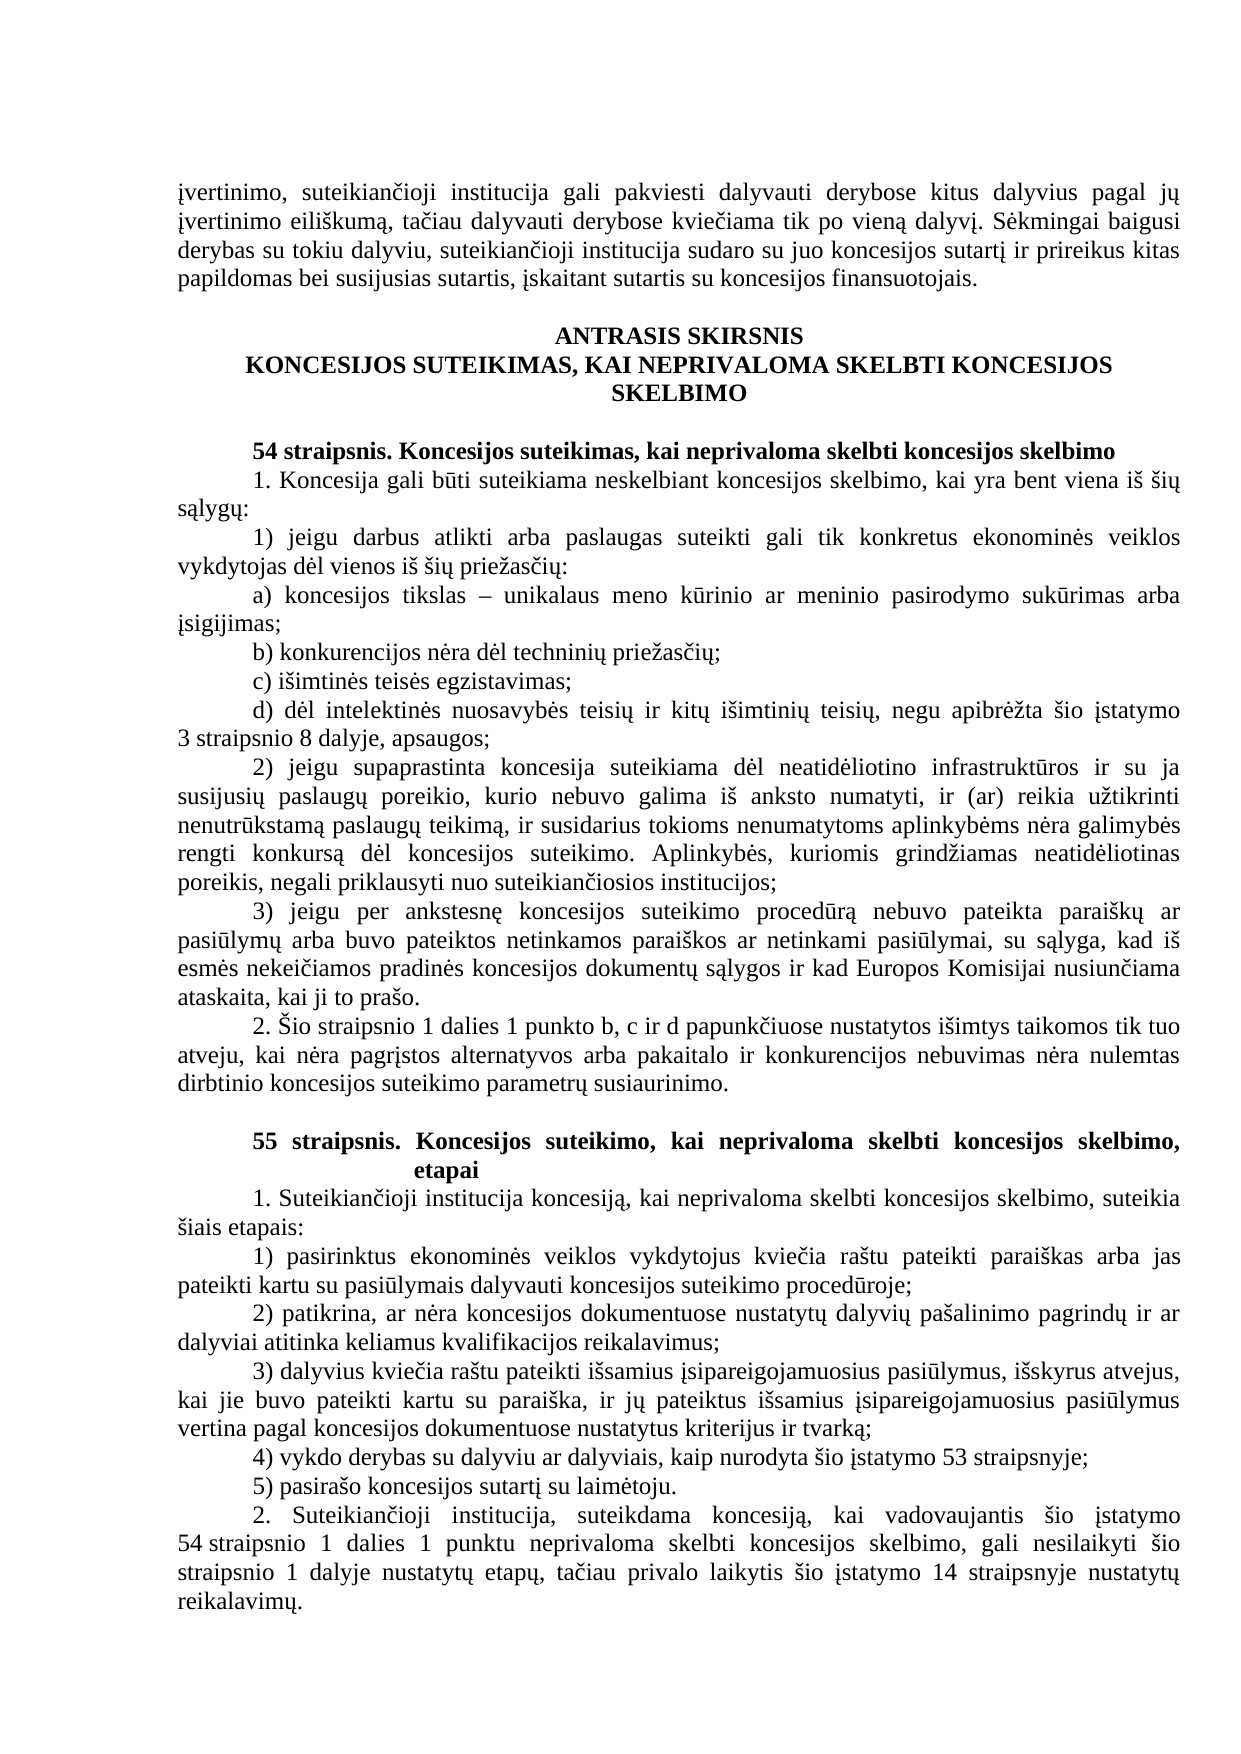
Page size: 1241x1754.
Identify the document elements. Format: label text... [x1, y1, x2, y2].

text įvertinimo, suteikiančioji institucija gali pakviesti dalyvauti derybose kitus dalyvius pagal jų įvertinimo eiliškumą, tačiau dalyvauti derybose kviečiama tik po vieną dalyvį. Sėkmingai baigusi derybas su tokiu dalyviu, suteikiančioji institucija sudaro su juo koncesijos sutartį ir prireikus kitas papildomas bei susijusias sutartis, įskaitant sutartis su koncesijos finansuotojais. [177, 177, 1181, 292]
text 2) jeigu supaprastinta koncesija suteikiama dėl neatidėliotino infrastruktūros ir su ja susijusių paslaugų poreikio, kurio nebuvo galima iš anksto numatyti, ir (ar) reikia užtikrinti nenutrūkstamą paslaugų teikimą, ir susidarius tokioms nenumatytoms aplinkybėms nėra galimybės rengti konkursą dėl koncesijos suteikimo. Aplinkybės, kuriomis grindžiamas neatidėliotinas poreikis, negali priklausyti nuo suteikiančiosios institucijos; [177, 752, 1181, 896]
text ANTRASIS SKIRSNIS [177, 321, 1181, 350]
text 1) pasirinktus ekonominės veiklos vykdytojus kviečia raštu pateikti paraiškas arba jas pateikti kartu su pasiūlymais dalyvauti koncesijos suteikimo procedūroje; [177, 1241, 1181, 1298]
text d) dėl intelektinės nuosavybės teisių ir kitų išimtinių teisių, negu apibrėžta šio įstatymo 3 straipsnio 8 dalyje, apsaugos; [177, 695, 1181, 752]
text 3) jeigu per ankstesnę koncesijos suteikimo procedūrą nebuvo pateikta paraiškų ar pasiūlymų arba buvo pateiktos netinkamos paraiškos ar netinkami pasiūlymai, su sąlyga, kad iš esmės nekeičiamos pradinės koncesijos dokumentų sąlygos ir kad Europos Komisijai nusiunčiama ataskaita, kai ji to prašo. [177, 896, 1181, 1011]
text 55 straipsnis. Koncesijos suteikimo, kai neprivaloma skelbti koncesijos skelbimo, etapai [252, 1126, 1181, 1183]
text a) koncesijos tikslas – unikalaus meno kūrinio ar meninio pasirodymo sukūrimas arba įsigijimas; [177, 580, 1181, 637]
text b) konkurencijos nėra dėl techninių priežasčių; [177, 637, 1181, 666]
text 4) vykdo derybas su dalyviu ar dalyviais, kaip nurodyta šio įstatymo 53 straipsnyje; [177, 1442, 1181, 1471]
text 3) dalyvius kviečia raštu pateikti išsamius įsipareigojamuosius pasiūlymus, išskyrus atvejus, kai jie buvo pateikti kartu su paraiška, ir jų pateiktus išsamius įsipareigojamuosius pasiūlymus vertina pagal koncesijos dokumentuose nustatytus kriterijus ir tvarką; [177, 1356, 1181, 1442]
text 1. Suteikiančioji institucija koncesiją, kai neprivaloma skelbti koncesijos skelbimo, suteikia šiais etapais: [177, 1183, 1181, 1241]
text 2) patikrina, ar nėra koncesijos dokumentuose nustatytų dalyvių pašalinimo pagrindų ir ar dalyviai atitinka keliamus kvalifikacijos reikalavimus; [177, 1298, 1181, 1356]
text 2. Suteikiančioji institucija, suteikdama koncesiją, kai vadovaujantis šio įstatymo 54 straipsnio 1 dalies 1 punktu neprivaloma skelbti koncesijos skelbimo, gali nesilaikyti šio straipsnio 1 dalyje nustatytų etapų, tačiau privalo laikytis šio įstatymo 14 straipsnyje nustatytų reikalavimų. [177, 1500, 1181, 1615]
text 1. Koncesija gali būti suteikiama neskelbiant koncesijos skelbimo, kai yra bent viena iš šių sąlygų: [177, 465, 1181, 522]
text 2. Šio straipsnio 1 dalies 1 punkto b, c ir d papunkčiuose nustatytos išimtys taikomos tik tuo atveju, kai nėra pagrįstos alternatyvos arba pakaitalo ir konkurencijos nebuvimas nėra nulemtas dirbtinio koncesijos suteikimo parametrų susiaurinimo. [177, 1011, 1181, 1097]
text 1) jeigu darbus atlikti arba paslaugas suteikti gali tik konkretus ekonominės veiklos vykdytojas dėl vienos iš šių priežasčių: [177, 522, 1181, 580]
text KONCESIJOS SUTEIKIMAS, KAI NEPRIVALOMA SKELBTI KONCESIJOS SKELBIMO [177, 350, 1181, 407]
text 5) pasirašo koncesijos sutartį su laimėtoju. [177, 1471, 1181, 1500]
text c) išimtinės teisės egzistavimas; [177, 666, 1181, 695]
text 54 straipsnis. Koncesijos suteikimas, kai neprivaloma skelbti koncesijos skelbimo [177, 436, 1181, 465]
